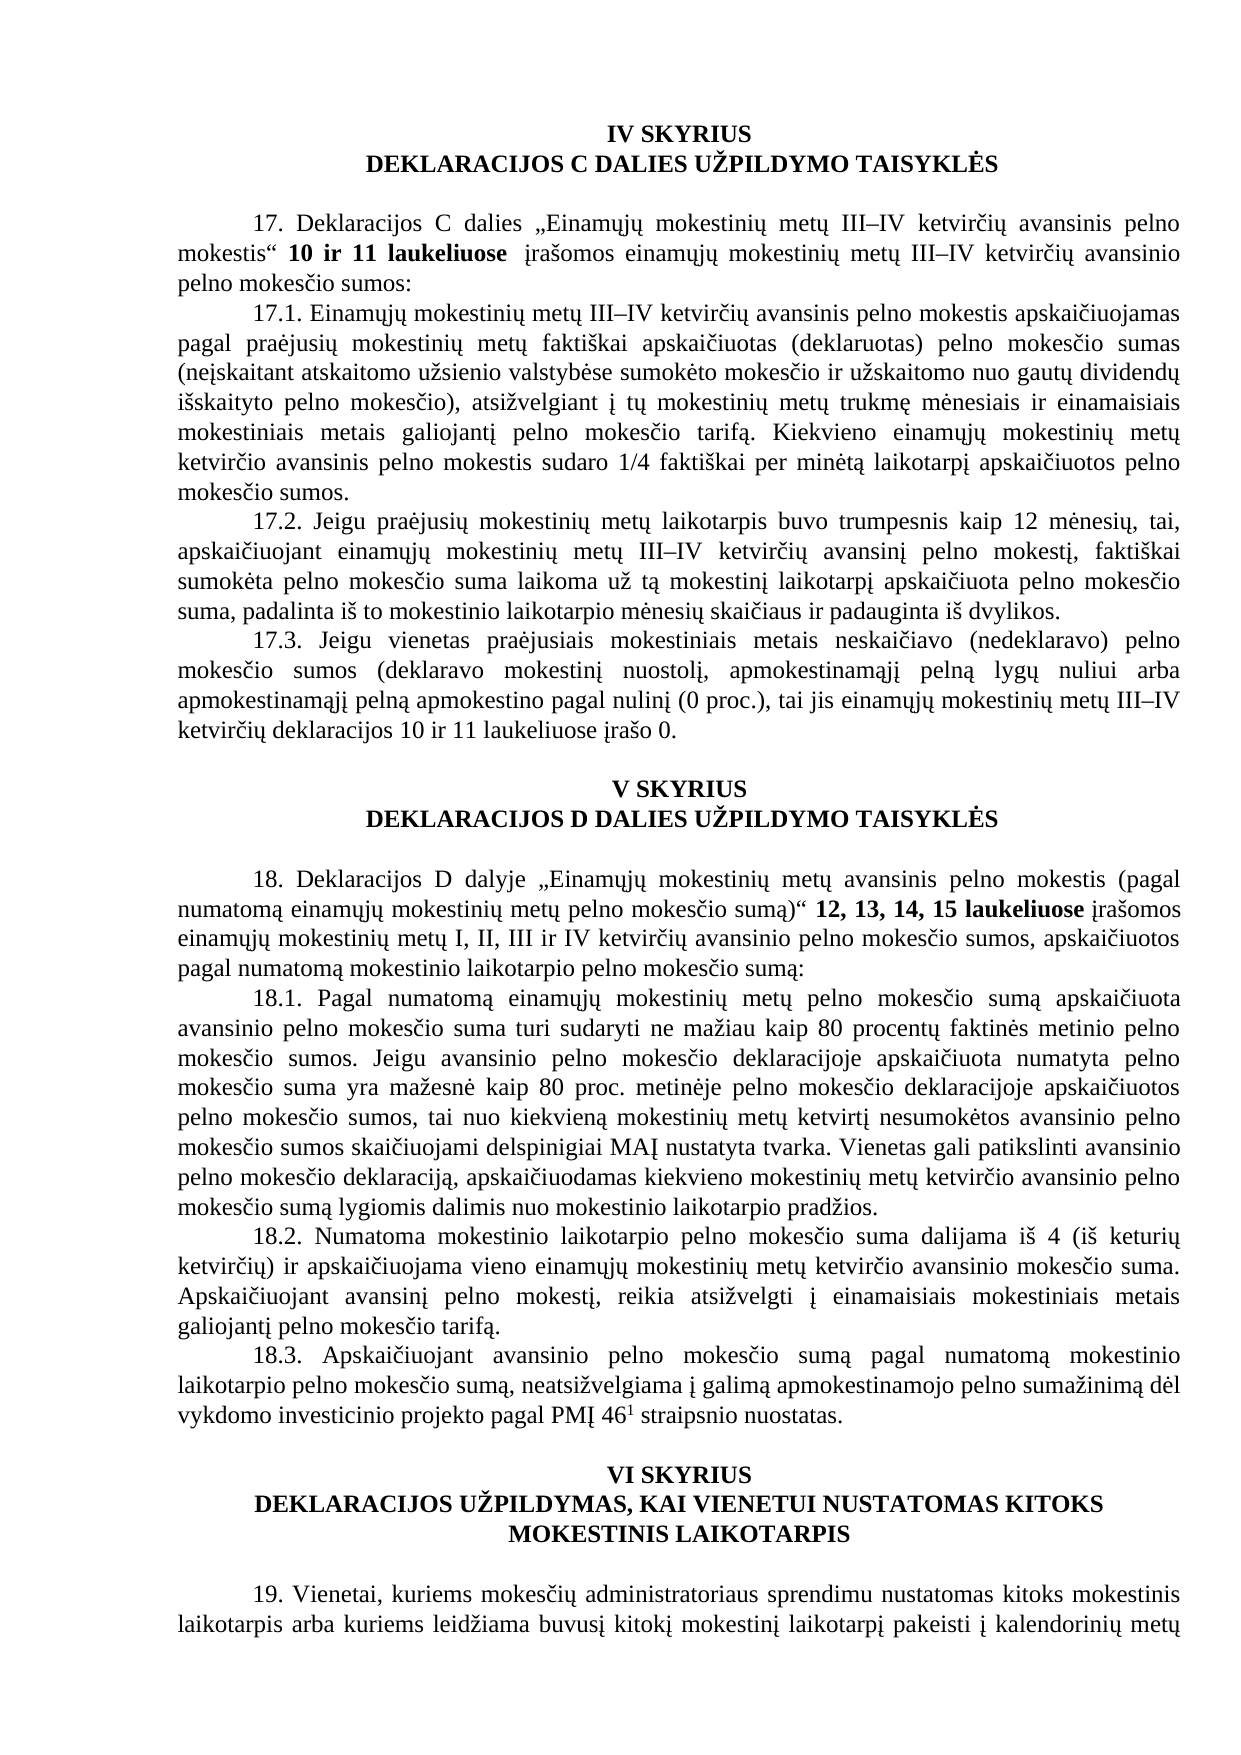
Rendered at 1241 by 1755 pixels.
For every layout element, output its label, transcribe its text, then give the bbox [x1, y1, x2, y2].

text 18.2. Numatoma mokestinio laikotarpio pelno mokesčio suma dalijama iš 4 (iš keturių ketvirčių) ir apskaičiuojama vieno einamųjų mokestinių metų ketvirčio avansinio mokesčio suma. Apskaičiuojant avansinį pelno mokestį, reikia atsižvelgti į einamaisiais mokestiniais metais galiojantį pelno mokesčio tarifą. [177, 1220, 1181, 1339]
text 17.1. Einamųjų mokestinių metų III–IV ketvirčių avansinis pelno mokestis apskaičiuojamas pagal praėjusių mokestinių metų faktiškai apskaičiuotas (deklaruotas) pelno mokesčio sumas (neįskaitant atskaitomo užsienio valstybėse sumokėto mokesčio ir užskaitomo nuo gautų dividendų išskaityto pelno mokesčio), atsižvelgiant į tų mokestinių metų trukmę mėnesiais ir einamaisiais mokestiniais metais galiojantį pelno mokesčio tarifą. Kiekvieno einamųjų mokestinių metų ketvirčio avansinis pelno mokestis sudaro 1/4 faktiškai per minėtą laikotarpį apskaičiuotos pelno mokesčio sumos. [177, 297, 1181, 505]
text IV SKYRIUS [177, 118, 1181, 148]
text V SKYRIUS [177, 773, 1181, 803]
text DEKLARACIJOS D DALIES UŽPILDYMO TAISYKLĖS [177, 803, 1181, 833]
text 17.3. Jeigu vienetas praėjusiais mokestiniais metais neskaičiavo (nedeklaravo) pelno mokesčio sumos (deklaravo mokestinį nuostolį, apmokestinamąjį pelną lygų nuliui arba apmokestinamąjį pelną apmokestino pagal nulinį (0 proc.), tai jis einamųjų mokestinių metų III–IV ketvirčių deklaracijos 10 ir 11 laukeliuose įrašo 0. [177, 624, 1181, 744]
text 19. Vienetai, kuriems mokesčių administratoriaus sprendimu nustatomas kitoks mokestinis laikotarpis arba kuriems leidžiama buvusį kitokį mokestinį laikotarpį pakeisti į kalendorinių metų [177, 1578, 1181, 1637]
text 18.1. Pagal numatomą einamųjų mokestinių metų pelno mokesčio sumą apskaičiuota avansinio pelno mokesčio suma turi sudaryti ne mažiau kaip 80 procentų faktinės metinio pelno mokesčio sumos. Jeigu avansinio pelno mokesčio deklaracijoje apskaičiuota numatyta pelno mokesčio suma yra mažesnė kaip 80 proc. metinėje pelno mokesčio deklaracijoje apskaičiuotos pelno mokesčio sumos, tai nuo kiekvieną mokestinių metų ketvirtį nesumokėtos avansinio pelno mokesčio sumos skaičiuojami delspinigiai MAĮ nustatyta tvarka. Vienetas gali patikslinti avansinio pelno mokesčio deklaraciją, apskaičiuodamas kiekvieno mokestinių metų ketvirčio avansinio pelno mokesčio sumą lygiomis dalimis nuo mokestinio laikotarpio pradžios. [177, 982, 1181, 1220]
text DEKLARACIJOS UŽPILDYMAS, KAI VIENETUI NUSTATOMAS KITOKS MOKESTINIS LAIKOTARPIS [177, 1488, 1181, 1548]
text VI SKYRIUS [177, 1459, 1181, 1488]
text 17.2. Jeigu praėjusių mokestinių metų laikotarpis buvo trumpesnis kaip 12 mėnesių, tai, apskaičiuojant einamųjų mokestinių metų III–IV ketvirčių avansinį pelno mokestį, faktiškai sumokėta pelno mokesčio suma laikoma už tą mokestinį laikotarpį apskaičiuota pelno mokesčio suma, padalinta iš to mokestinio laikotarpio mėnesių skaičiaus ir padauginta iš dvylikos. [177, 505, 1181, 624]
text 17. Deklaracijos C dalies „Einamųjų mokestinių metų III–IV ketvirčių avansinis pelno mokestis“ 10 ir 11 laukeliuose įrašomos einamųjų mokestinių metų III–IV ketvirčių avansinio pelno mokesčio sumos: [177, 207, 1181, 297]
text DEKLARACIJOS C DALIES UŽPILDYMO TAISYKLĖS [177, 148, 1181, 178]
text 18.3. Apskaičiuojant avansinio pelno mokesčio sumą pagal numatomą mokestinio laikotarpio pelno mokesčio sumą, neatsižvelgiama į galimą apmokestinamojo pelno sumažinimą dėl vykdomo investicinio projekto pagal PMĮ 461 straipsnio nuostatas. [177, 1339, 1181, 1429]
text 18. Deklaracijos D dalyje „Einamųjų mokestinių metų avansinis pelno mokestis (pagal numatomą einamųjų mokestinių metų pelno mokesčio sumą)“ 12, 13, 14, 15 laukeliuose įrašomos einamųjų mokestinių metų I, II, III ir IV ketvirčių avansinio pelno mokesčio sumos, apskaičiuotos pagal numatomą mokestinio laikotarpio pelno mokesčio sumą: [177, 863, 1181, 982]
